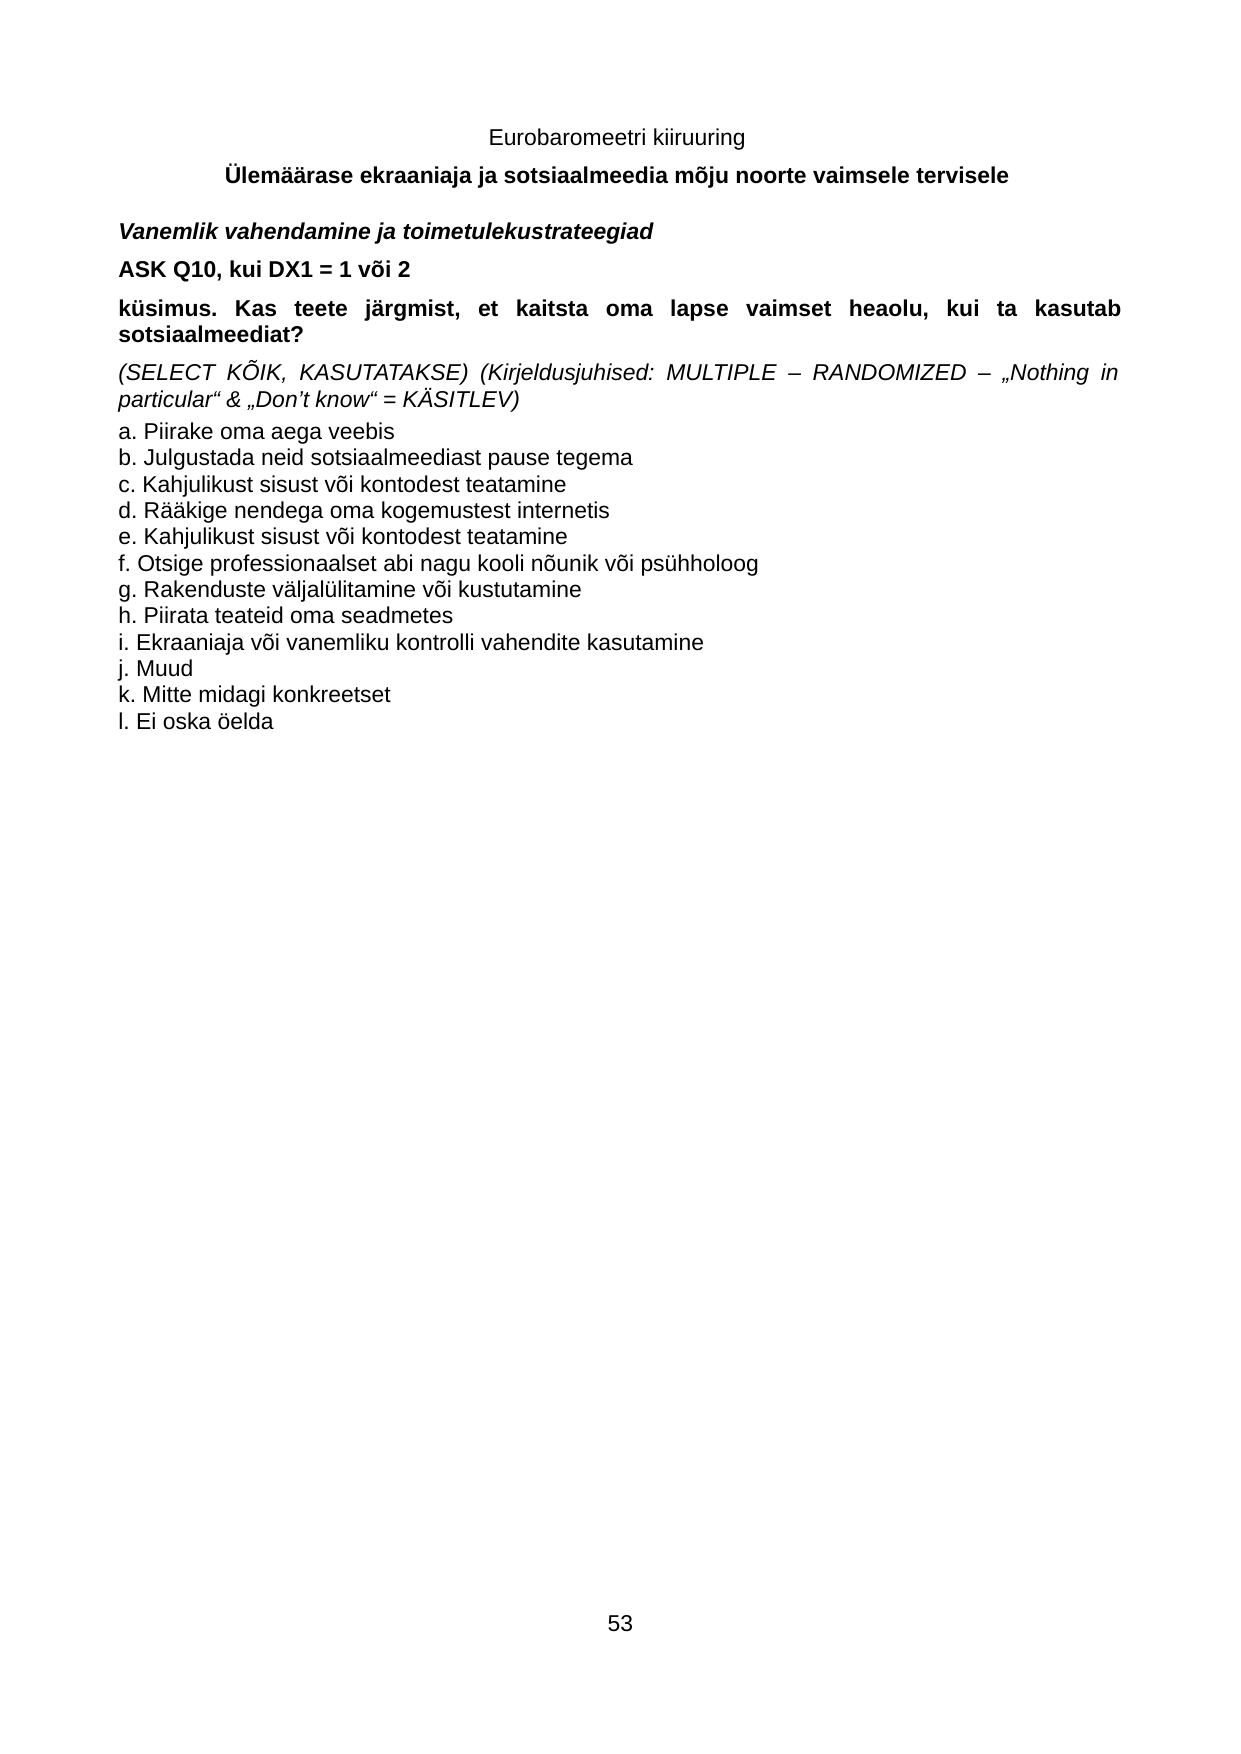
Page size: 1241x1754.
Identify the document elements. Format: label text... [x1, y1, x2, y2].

text i. Ekraaniaja või vanemliku kontrolli vahendite kasutamine [118, 629, 1122, 655]
text k. Mitte midagi konkreetset [118, 681, 1122, 708]
text küsimus. Kas teete järgmist, et kaitsta oma lapse vaimset heaolu, kui ta kasutab sotsiaalmeediat? [118, 294, 1122, 347]
text d. Rääkige nendega oma kogemustest internetis [118, 497, 1122, 523]
text b. Julgustada neid sotsiaalmeediast pause tegema [118, 444, 1122, 471]
text h. Piirata teateid oma seadmetes [118, 602, 1122, 629]
text e. Kahjulikust sisust või kontodest teatamine [118, 523, 1122, 549]
text g. Rakenduste väljalülitamine või kustutamine [118, 576, 1122, 602]
text f. Otsige professionaalset abi nagu kooli nõunik või psühholoog [118, 549, 1122, 576]
text (SELECT KÕIK, KASUTATAKSE) (Kirjeldusjuhised: MULTIPLE – RANDOMIZED – „Nothing in particular“ & „Don’t know“ = KÄSITLEV) [118, 359, 1122, 412]
text l. Ei oska öelda [118, 708, 1122, 734]
text Vanemlik vahendamine ja toimetulekustrateegiad [118, 218, 1122, 244]
text c. Kahjulikust sisust või kontodest teatamine [118, 471, 1122, 497]
text a. Piirake oma aega veebis [118, 418, 1122, 444]
text ASK Q10, kui DX1 = 1 või 2 [118, 256, 1122, 283]
text j. Muud [118, 655, 1122, 681]
